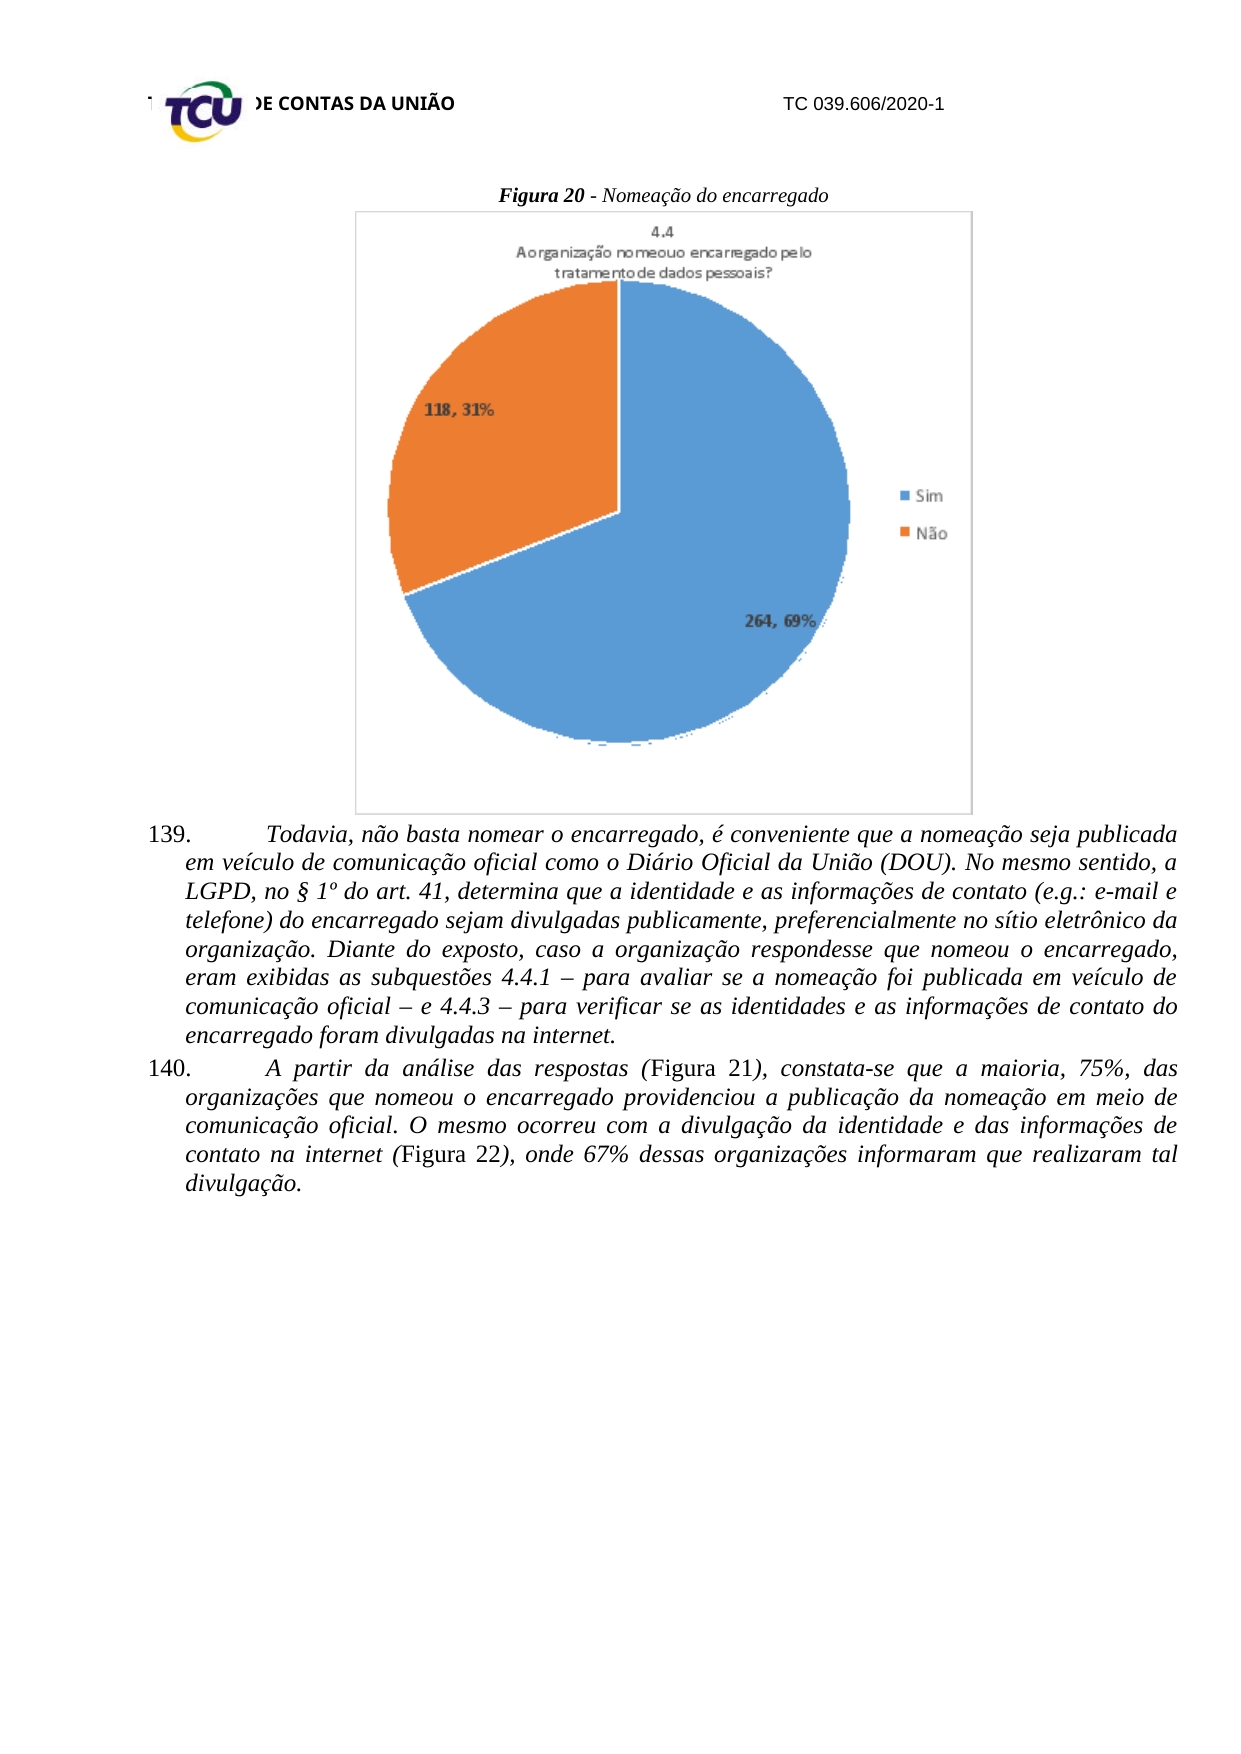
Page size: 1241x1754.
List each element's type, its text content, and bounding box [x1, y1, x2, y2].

list A partir da análise das respostas (Figura 21), constata-se que a maioria, 75%, das organizações que nomeou o encarregado providenciou a publicação da nomeação em meio de comunicação oficial. O mesmo ocorreu com a divulgação da identidade e das informações de contato na internet (Figura 22), onde 67% dessas organizações informaram que realizaram tal divulgação. [148, 1053, 1181, 1197]
text Figura 20 - Nomeação do encarregado [148, 183, 1181, 207]
list Todavia, não basta nomear o encarregado, é conveniente que a nomeação seja publicada em veículo de comunicação oficial como o Diário Oficial da União (DOU). No mesmo sentido, a LGPD, no § 1º do art. 41, determina que a identidade e as informações de contato (e.g.: e-mail e telefone) do encarregado sejam divulgadas publicamente, preferencialmente no sítio eletrônico da organização. Diante do exposto, caso a organização respondesse que nomeou o encarregado, eram exibidas as subquestões 4.4.1 – para avaliar se a nomeação foi publicada em veículo de comunicação oficial – e 4.4.3 – para verificar se as identidades e as informações de contato do encarregado foram divulgadas na internet. [148, 819, 1181, 1049]
